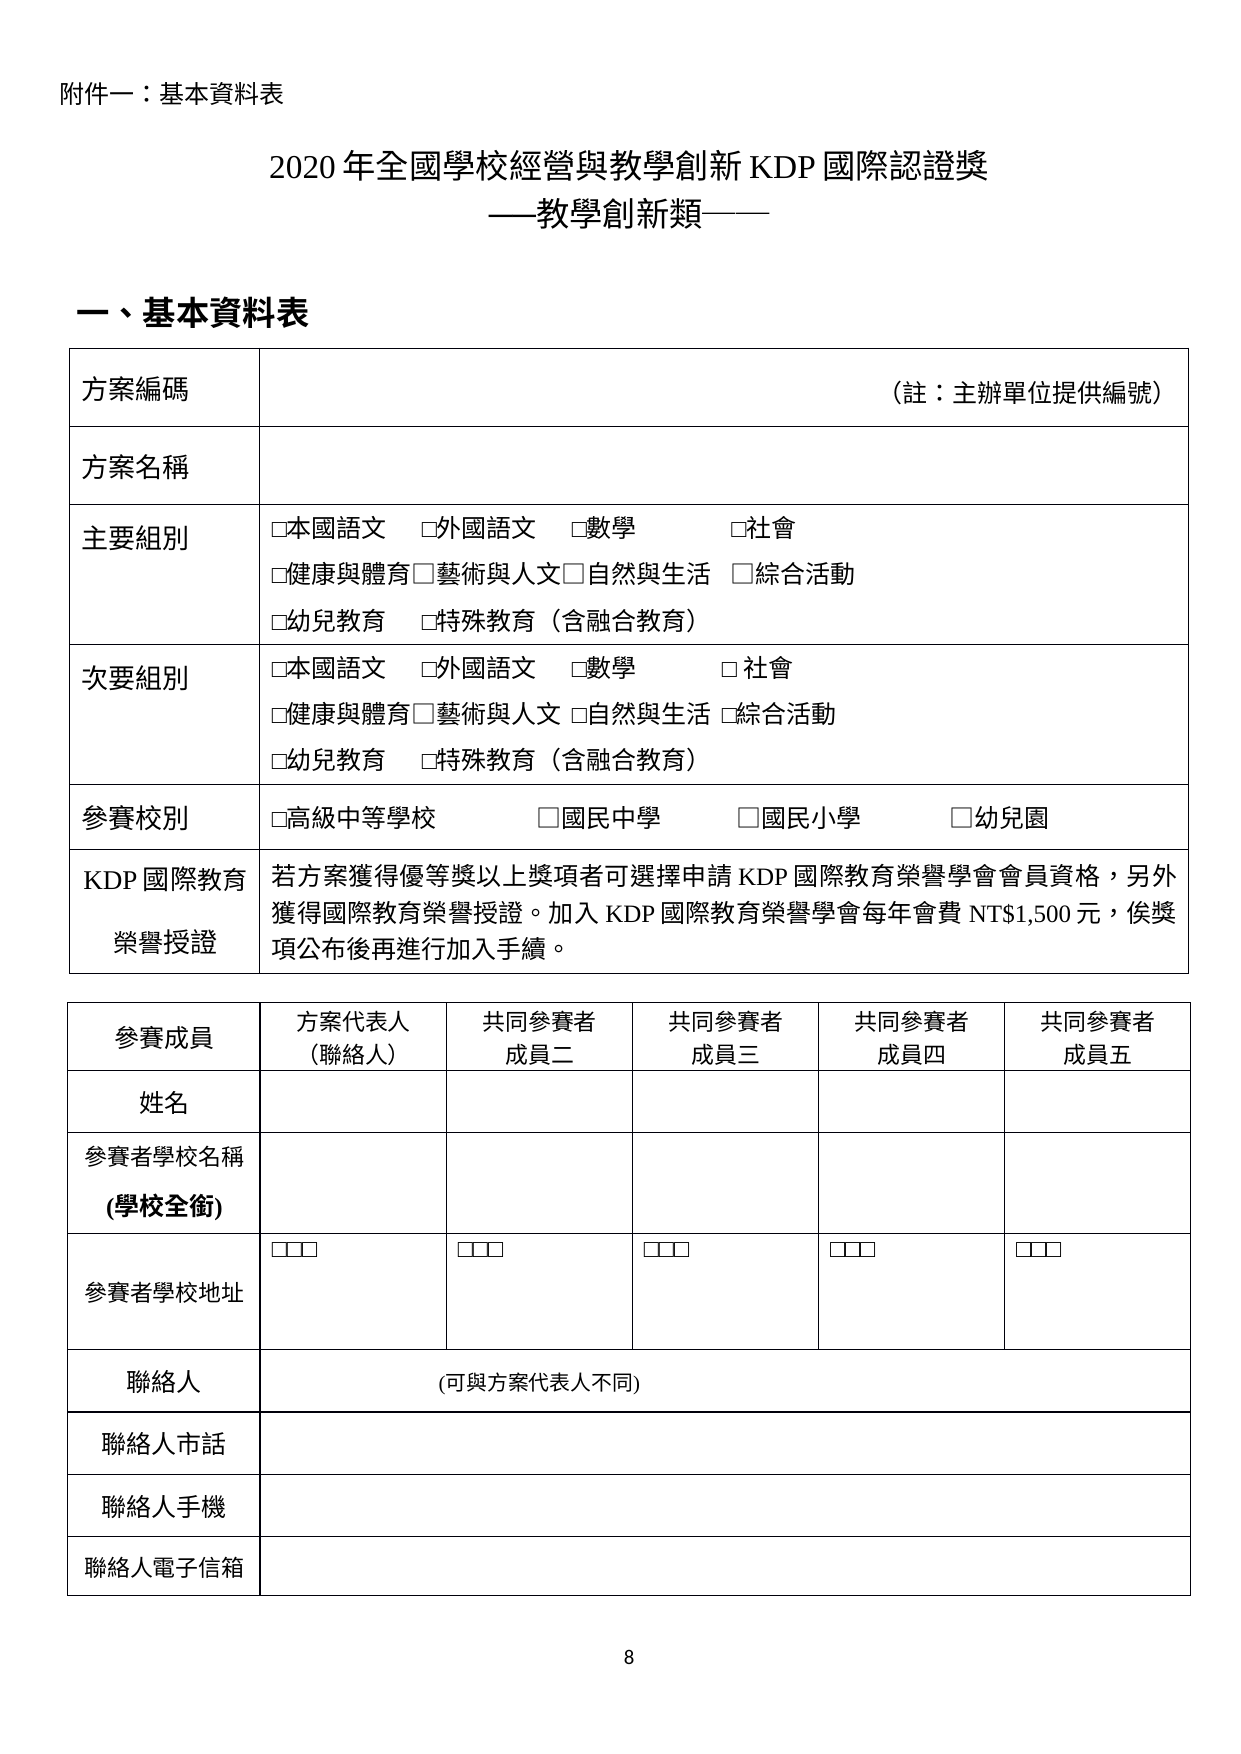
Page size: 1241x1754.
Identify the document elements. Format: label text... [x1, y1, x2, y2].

table_cell □高級中等學校 □國民中學 □國民小學 □幼兒園 [260, 785, 1188, 849]
text 2020年全國學校經營與教學創新KDP國際認證獎 [59, 140, 1199, 188]
table_cell 聯絡人手機 [68, 1475, 259, 1536]
table_cell [1005, 1071, 1190, 1132]
table_cell 參賽者學校地址 [68, 1234, 259, 1349]
table_cell □□□ [633, 1234, 818, 1349]
table_header 方案編碼 [70, 349, 259, 426]
table_cell [819, 1071, 1004, 1132]
table_cell 次要組別 [70, 645, 259, 783]
table_cell [261, 1133, 446, 1233]
table_header 共同參賽者 成員四 [819, 1003, 1004, 1070]
table_cell [261, 1413, 1190, 1474]
table_cell □本國語文 □外國語文 □數學 □ 社會 □健康與體育□藝術與人文 □自然與生活 □綜合活動 □幼兒教育 □特殊教育（含融合教育） [260, 645, 1188, 783]
table_cell □本國語文 □外國語文 □數學 □社會 □健康與體育□藝術與人文□自然與生活 □綜合活動 □幼兒教育 □特殊教育（含融合教育） [260, 505, 1188, 644]
table_cell [261, 1475, 1190, 1536]
table_cell □□□ [819, 1234, 1004, 1349]
table_cell [261, 1537, 1190, 1595]
table_header （註：主辦單位提供編號） [260, 349, 1188, 426]
text 一、基本資料表 [59, 287, 1199, 335]
table_cell 聯絡人 [68, 1350, 259, 1411]
table_cell □□□ [261, 1234, 446, 1349]
table_cell [633, 1071, 818, 1132]
table_cell 姓名 [68, 1071, 259, 1132]
table_cell [819, 1133, 1004, 1233]
table_header 共同參賽者 成員三 [633, 1003, 818, 1070]
table_cell [633, 1133, 818, 1233]
table_cell 聯絡人市話 [68, 1413, 259, 1474]
table_cell □□□ [447, 1234, 632, 1349]
table_header 方案代表人 （聯絡人） [261, 1003, 446, 1070]
table_header 共同參賽者 成員五 [1005, 1003, 1190, 1070]
table_cell 主要組別 [70, 505, 259, 644]
table_header 參賽成員 [68, 1003, 259, 1070]
table_cell [1005, 1133, 1190, 1233]
table_cell KDP國際教育 榮譽授證 [70, 850, 259, 972]
table_cell [261, 1071, 446, 1132]
table_cell 參賽者學校名稱 (學校全銜) [68, 1133, 259, 1233]
table_cell 參賽校別 [70, 785, 259, 849]
table_cell □□□ [1005, 1234, 1190, 1349]
table_cell (可與方案代表人不同) [261, 1350, 1190, 1411]
text ──教學創新類── [59, 188, 1199, 236]
table_cell [447, 1071, 632, 1132]
table_header 共同參賽者 成員二 [447, 1003, 632, 1070]
text 附件一：基本資料表 [59, 75, 1199, 111]
table_cell [447, 1133, 632, 1233]
table_cell 聯絡人電子信箱 [68, 1537, 259, 1595]
table_cell [260, 427, 1188, 504]
table_cell 若方案獲得優等獎以上獎項者可選擇申請KDP國際教育榮譽學會會員資格，另外獲得國際教育榮譽授證。加入KDP國際教育榮譽學會每年會費NT$1,500元，俟獎項公布後再進行加入手續。 [260, 850, 1188, 972]
table_cell 方案名稱 [70, 427, 259, 504]
